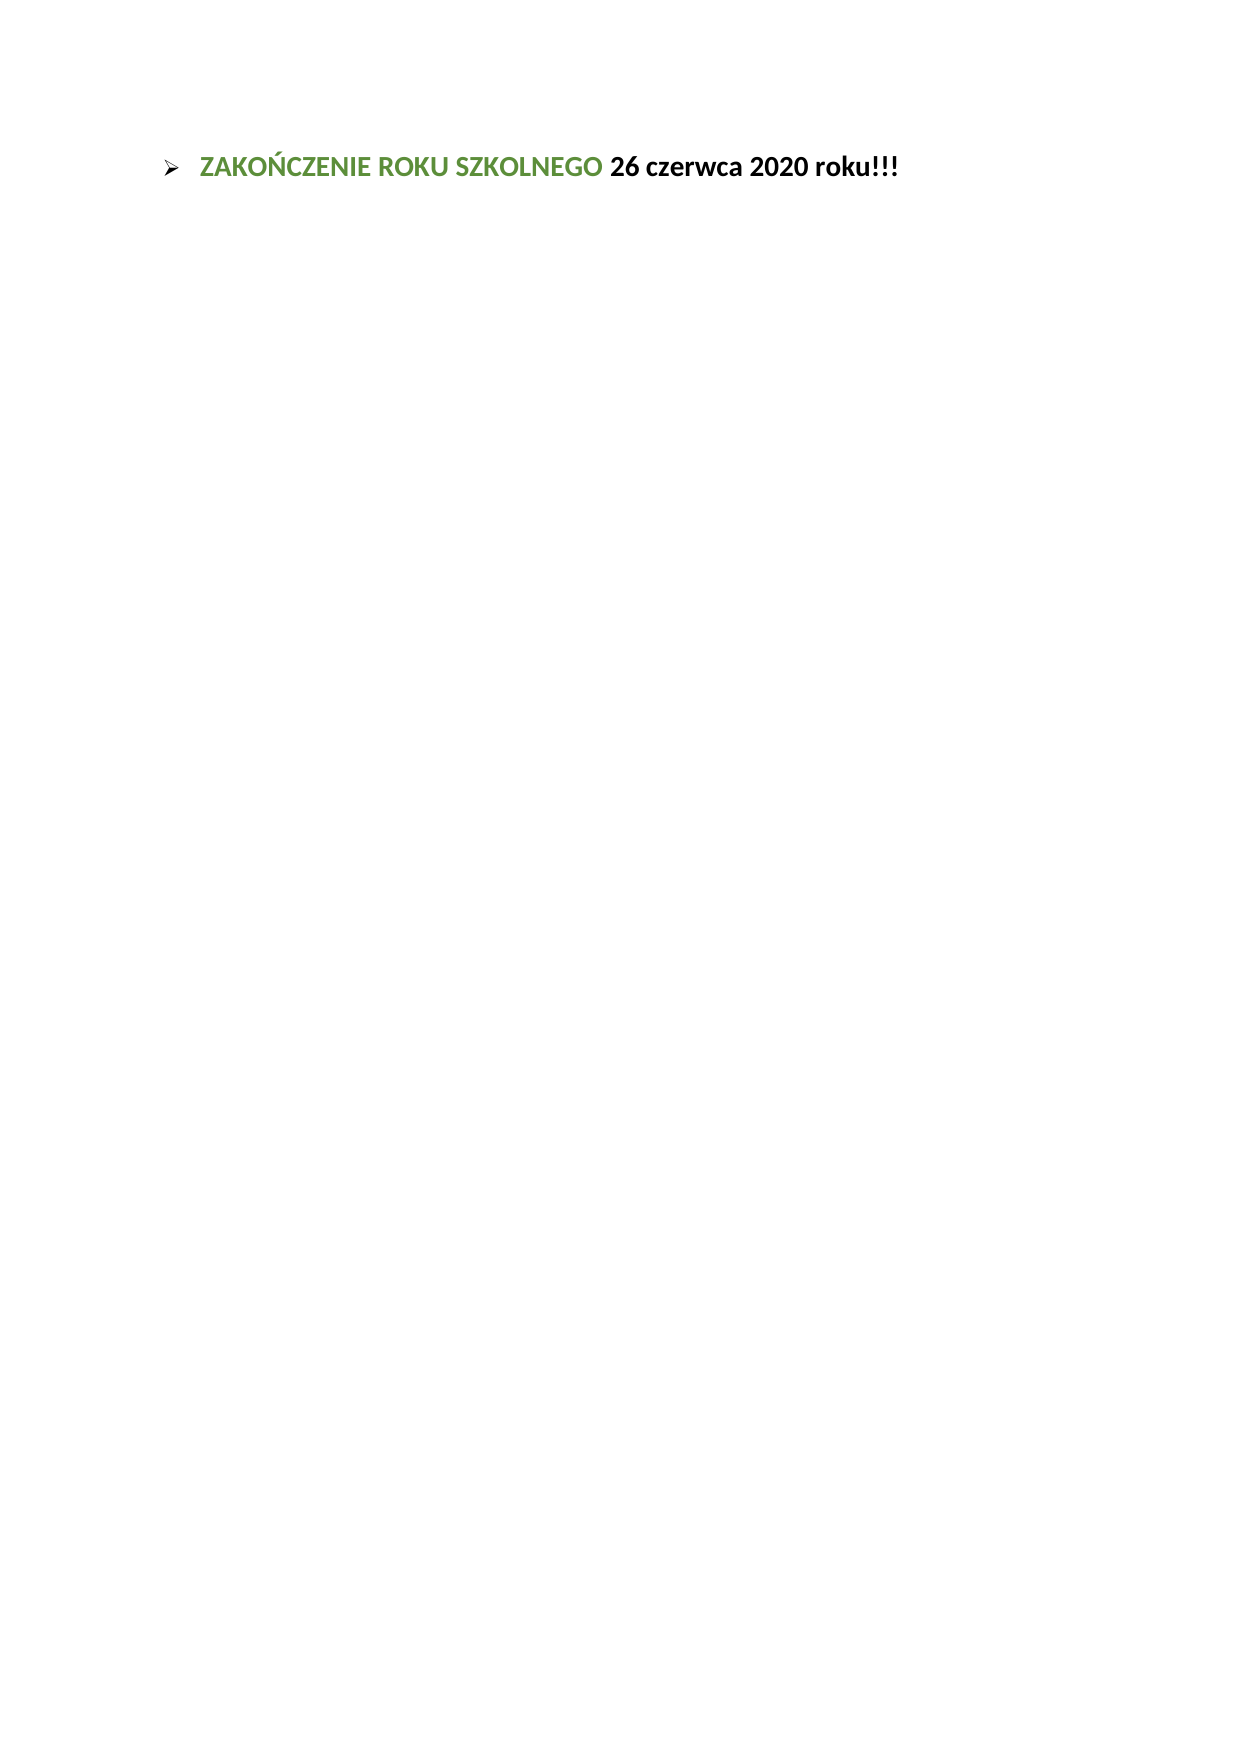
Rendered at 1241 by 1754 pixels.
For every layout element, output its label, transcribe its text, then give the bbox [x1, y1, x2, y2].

list ZAKOŃCZENIE ROKU SZKOLNEGO 26 czerwca 2020 roku!!! [162, 148, 1093, 183]
